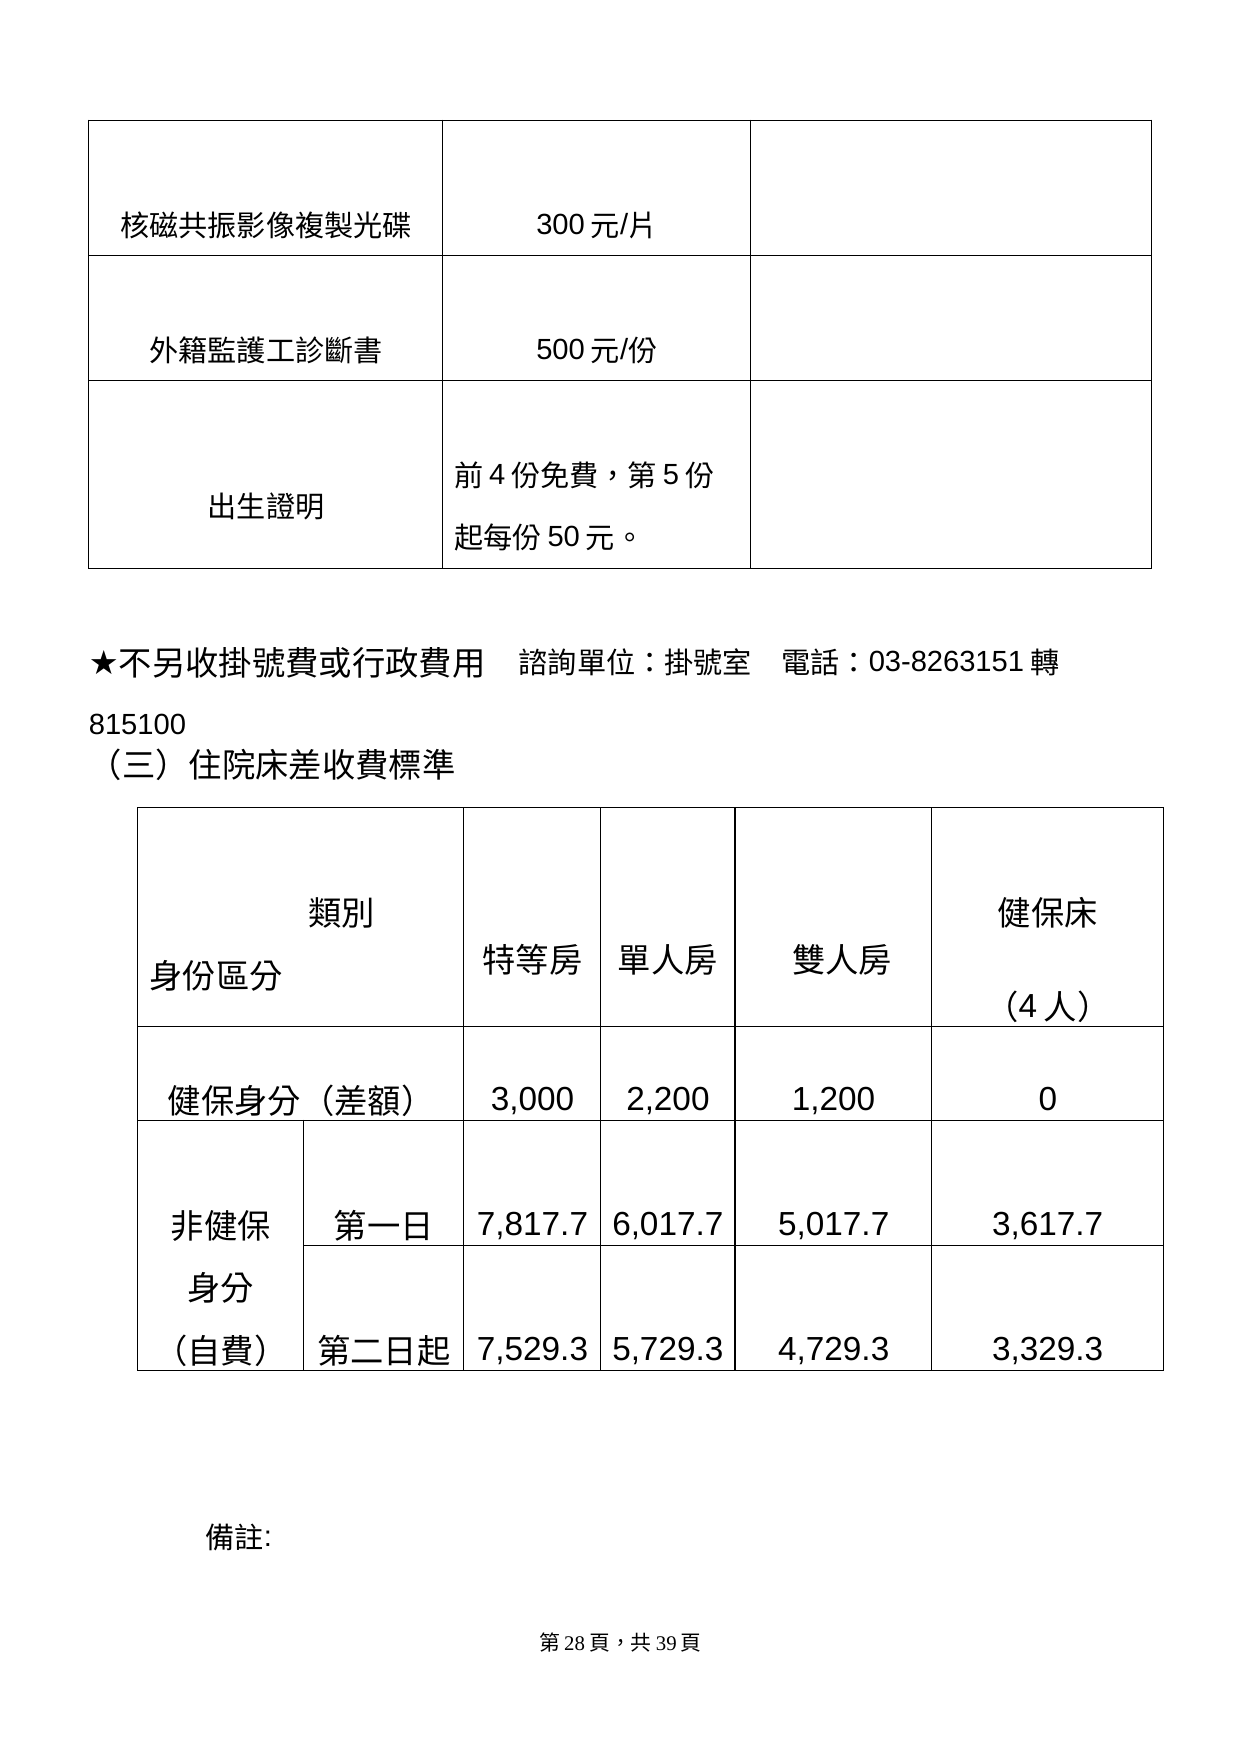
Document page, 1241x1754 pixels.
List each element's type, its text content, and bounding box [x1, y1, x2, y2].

table_cell 500元/份 [443, 256, 750, 380]
table_cell 非健保 身分 （自費） [138, 1121, 303, 1369]
table_cell 外籍監護工診斷書 [89, 256, 442, 380]
table_cell 300元/片 [443, 121, 750, 255]
table_header 健保床 （4人） [959, 808, 1163, 1026]
table_cell 5,729.3 [601, 1246, 734, 1369]
table_cell 7,817.7 [464, 1214, 570, 1244]
table_cell 出生證明 [89, 381, 442, 567]
text 備註: [89, 1494, 1152, 1557]
table_cell [751, 256, 1151, 380]
text （三）住院床差收費標準 [971, 744, 1152, 786]
text （三）住院床差收費標準 [89, 744, 263, 786]
table_cell 3,617.7 [932, 1121, 1163, 1244]
table_cell 5,017.7 [736, 1121, 931, 1244]
table_header 類別 身份區分 [138, 808, 275, 1026]
table_cell 3,329.3 [932, 1246, 1163, 1369]
table_cell 6,017.7 [664, 1228, 734, 1244]
text ★不另收掛號費或行政費用 諮詢單位：掛號室 電話：03-8263151轉815100 [89, 619, 339, 744]
table_cell 健保身分（差額） [138, 1027, 334, 1119]
table_cell 前4份免費，第5份起每份50元。 [443, 381, 750, 539]
table_cell 7,529.3 [464, 1246, 600, 1369]
table_cell [751, 121, 1151, 255]
table_cell 第一日 [304, 1121, 463, 1244]
table_cell 4,729.3 [736, 1246, 931, 1369]
table_cell 0 [932, 1027, 1163, 1119]
table_cell [751, 381, 1151, 567]
table_cell 核磁共振影像複製光碟 [89, 121, 442, 255]
table_cell 1,200 [899, 1077, 931, 1119]
text ★不另收掛號費或行政費用 諮詢單位：掛號室 電話：03-8263151轉815100 [895, 619, 1152, 744]
table_cell 第二日起 [304, 1246, 463, 1369]
